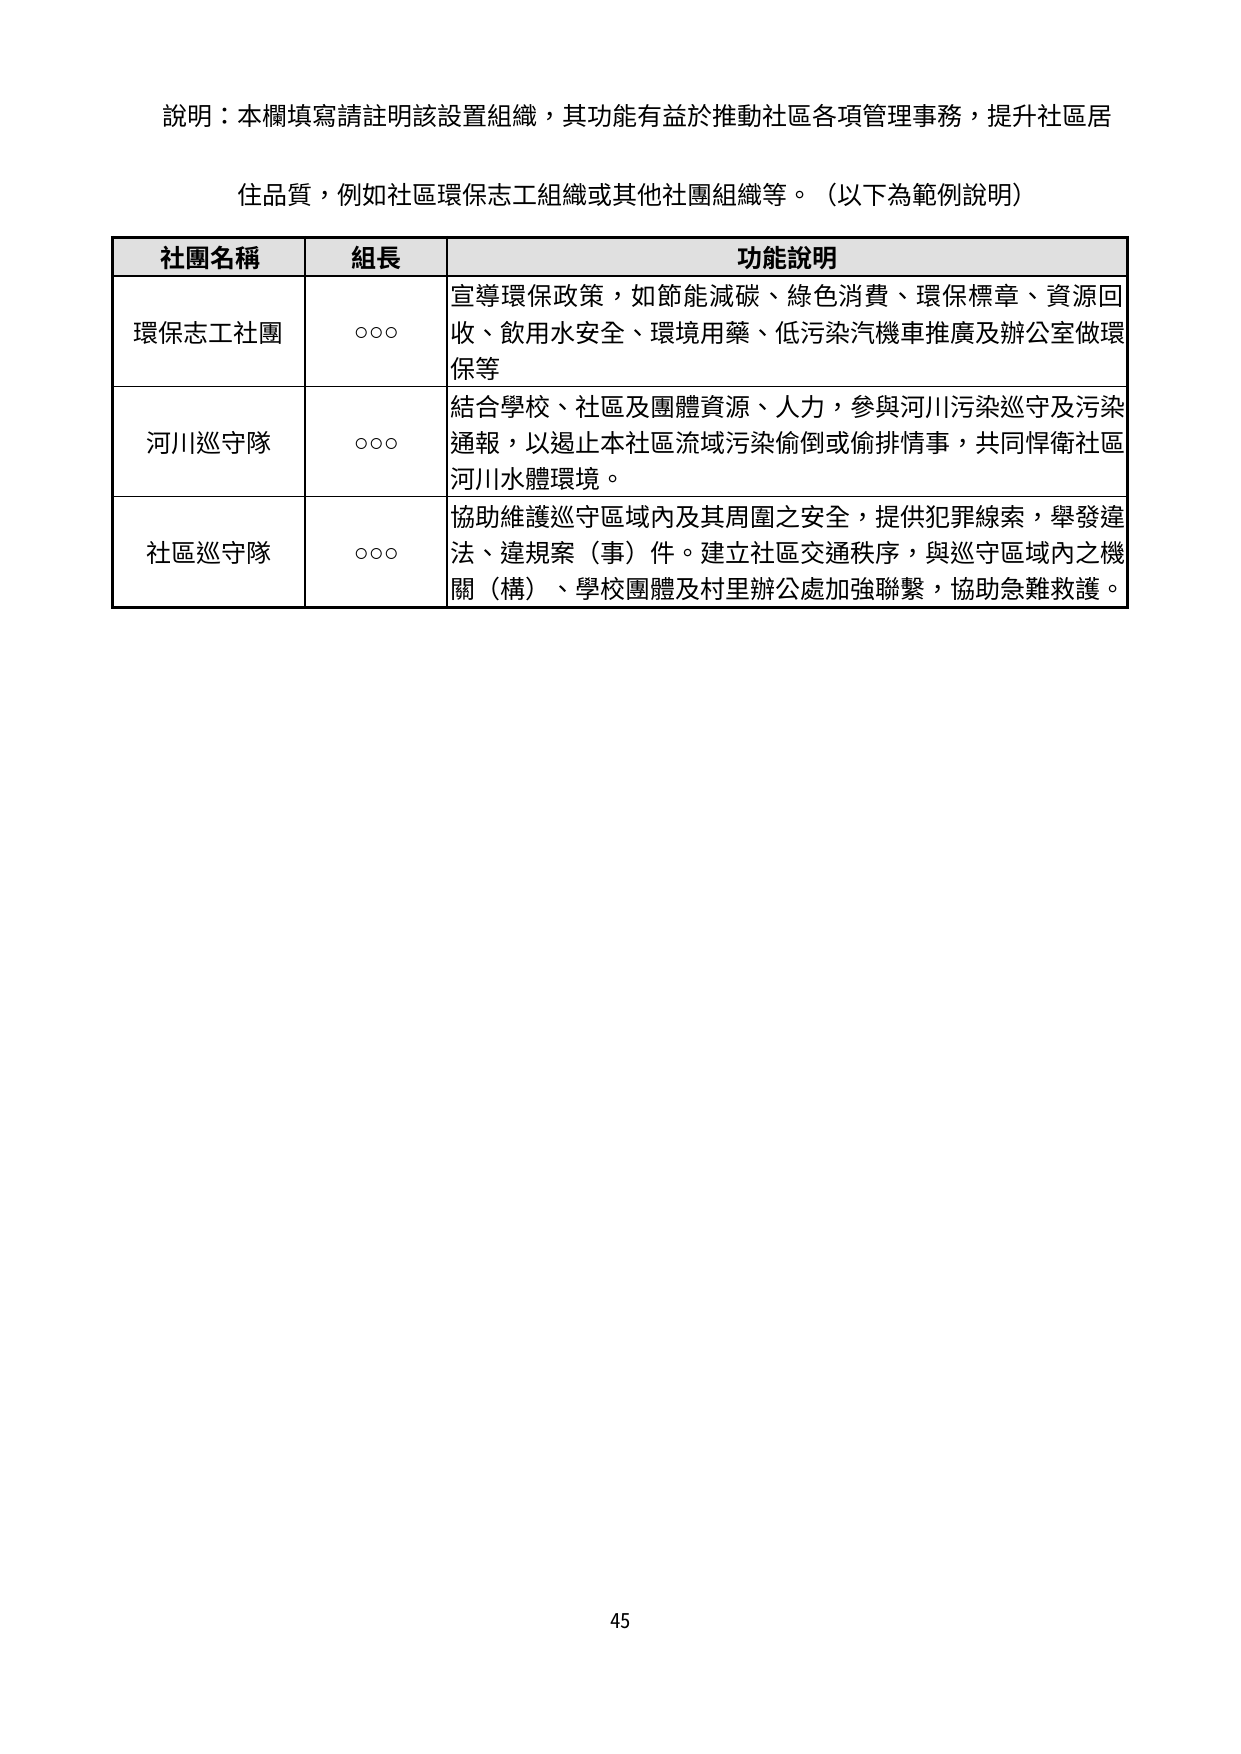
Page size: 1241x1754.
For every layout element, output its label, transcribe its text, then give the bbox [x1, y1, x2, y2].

table_cell 環保志工社團 [114, 277, 304, 386]
subtitle 住品質，例如社區環保志工組織或其他社團組織等。（以下為範例說明） [112, 175, 1128, 212]
table_header 功能說明 [448, 239, 1126, 275]
table_cell ○○○ [306, 387, 446, 496]
table_cell 河川巡守隊 [114, 387, 304, 496]
subtitle 說明：本欄填寫請註明該設置組織，其功能有益於推動社區各項管理事務，提升社區居 [112, 96, 1128, 132]
table_header 組長 [306, 239, 446, 275]
table_cell 結合學校、社區及團體資源、人力，參與河川污染巡守及污染通報，以遏止本社區流域污染偷倒或偷排情事，共同悍衛社區河川水體環境。 [448, 387, 1126, 496]
table_cell 宣導環保政策，如節能減碳、綠色消費、環保標章、資源回收、飲用水安全、環境用藥、低污染汽機車推廣及辦公室做環保等 [448, 277, 1126, 386]
table_header 社團名稱 [114, 239, 304, 275]
table_cell 協助維護巡守區域內及其周圍之安全，提供犯罪線索，舉發違法、違規案（事）件。建立社區交通秩序，與巡守區域內之機關（構）、學校團體及村里辦公處加強聯繫，協助急難救護。 [448, 497, 1126, 606]
table_cell 社區巡守隊 [114, 497, 304, 606]
table_cell ○○○ [306, 277, 446, 386]
table_cell ○○○ [306, 497, 446, 606]
